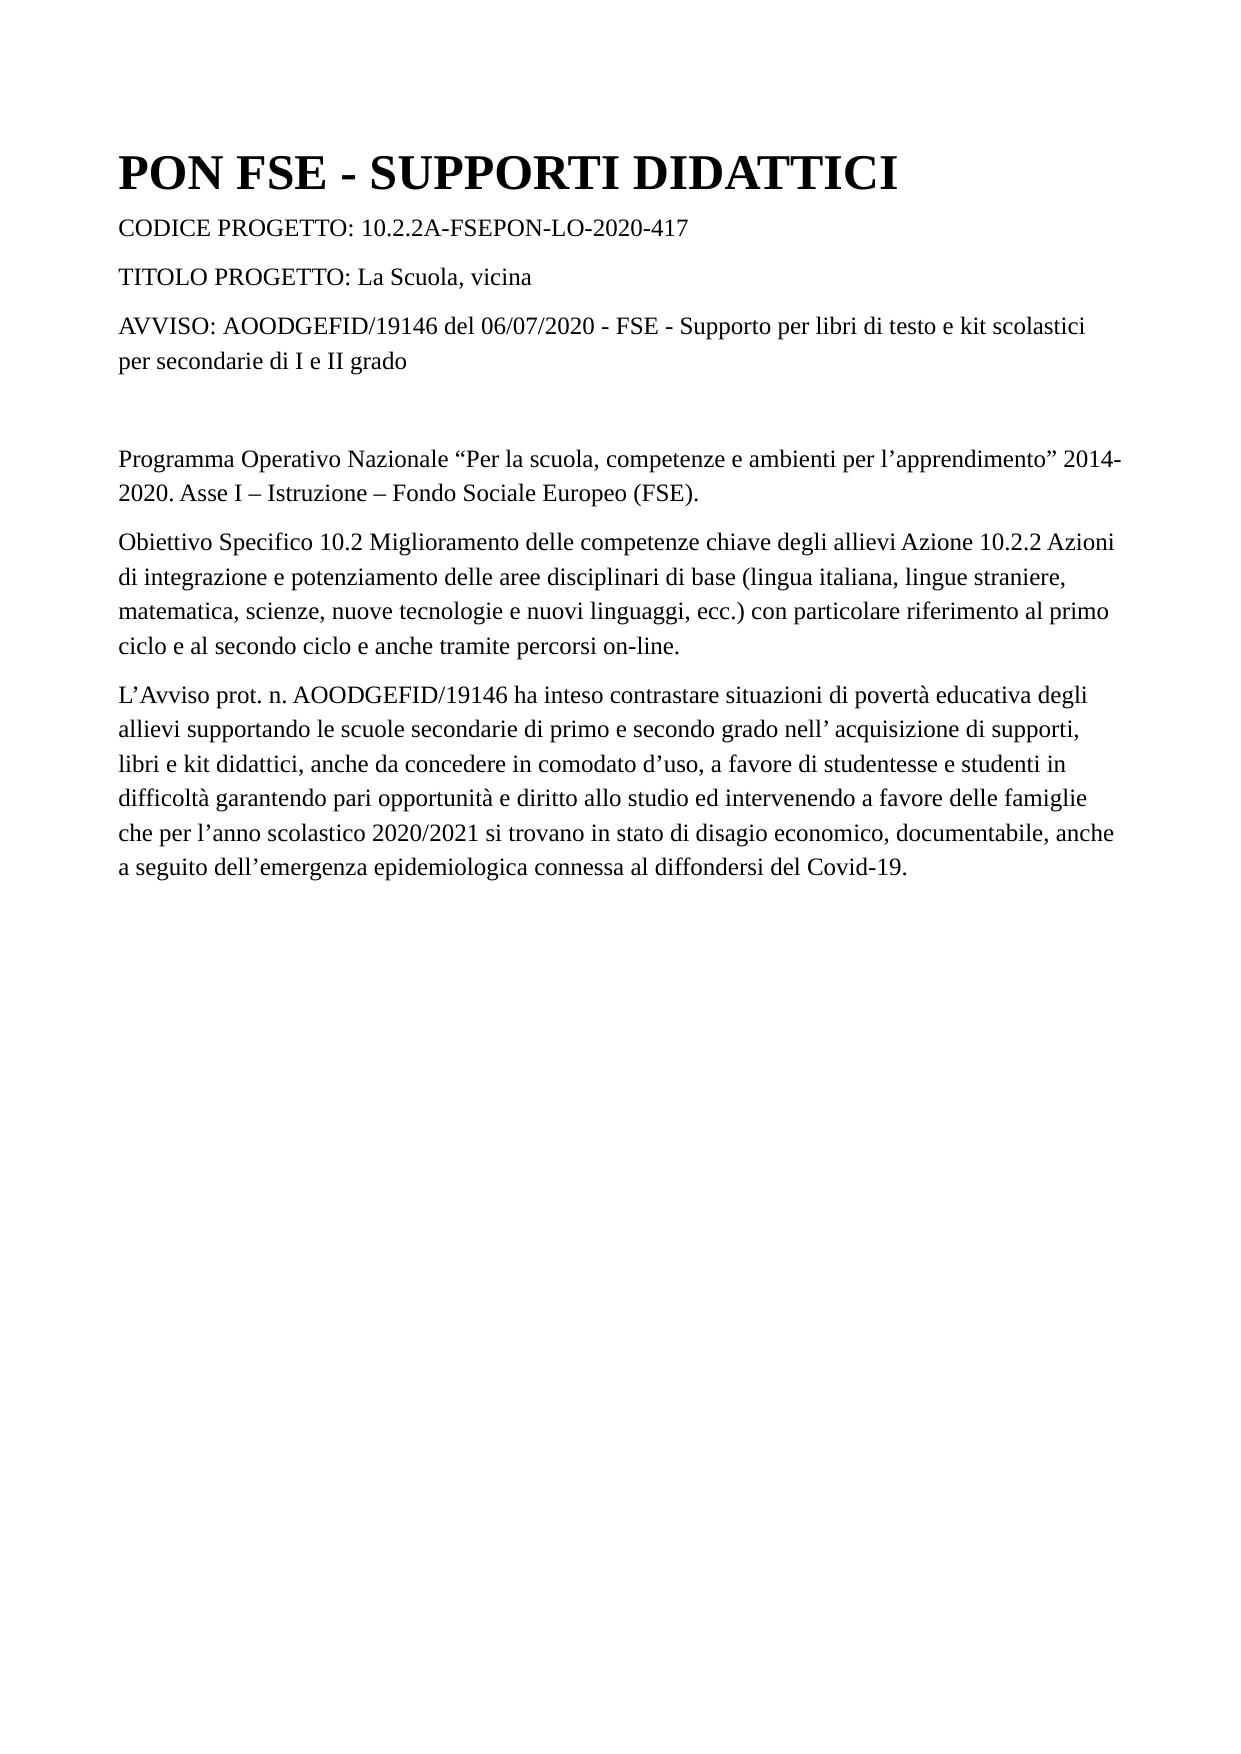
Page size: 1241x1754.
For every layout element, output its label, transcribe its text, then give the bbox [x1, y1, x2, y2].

text Programma Operativo Nazionale “Per la scuola, competenze e ambienti per l’apprendimento” 2014-2020. Asse I – Istruzione – Fondo Sociale Europeo (FSE). [118, 444, 1122, 507]
text AVVISO: AOODGEFID/19146 del 06/07/2020 - FSE - Supporto per libri di testo e kit scolastici per secondarie di I e II grado [118, 311, 1122, 374]
text Obiettivo Specifico 10.2 Miglioramento delle competenze chiave degli allievi Azione 10.2.2 Azioni di integrazione e potenziamento delle aree disciplinari di base (lingua italiana, lingue straniere, matematica, scienze, nuove tecnologie e nuovi linguaggi, ecc.) con particolare riferimento al primo ciclo e al secondo ciclo e anche tramite percorsi on-line. [118, 527, 1122, 659]
text CODICE PROGETTO: 10.2.2A-FSEPON-LO-2020-417 [118, 213, 1122, 242]
text L’Avviso prot. n. AOODGEFID/19146 ha inteso contrastare situazioni di povertà educativa degli allievi supportando le scuole secondarie di primo e secondo grado nell’ acquisizione di supporti, libri e kit didattici, anche da concedere in comodato d’uso, a favore di studentesse e studenti in difficoltà garantendo pari opportunità e diritto allo studio ed intervenendo a favore delle famiglie che per l’anno scolastico 2020/2021 si trovano in stato di disagio economico, documentabile, anche a seguito dell’emergenza epidemiologica connessa al diffondersi del Covid-19. [118, 680, 1122, 881]
subtitle PON FSE - SUPPORTI DIDATTICI [118, 143, 1122, 201]
text TITOLO PROGETTO: La Scuola, vicina [118, 262, 1122, 291]
